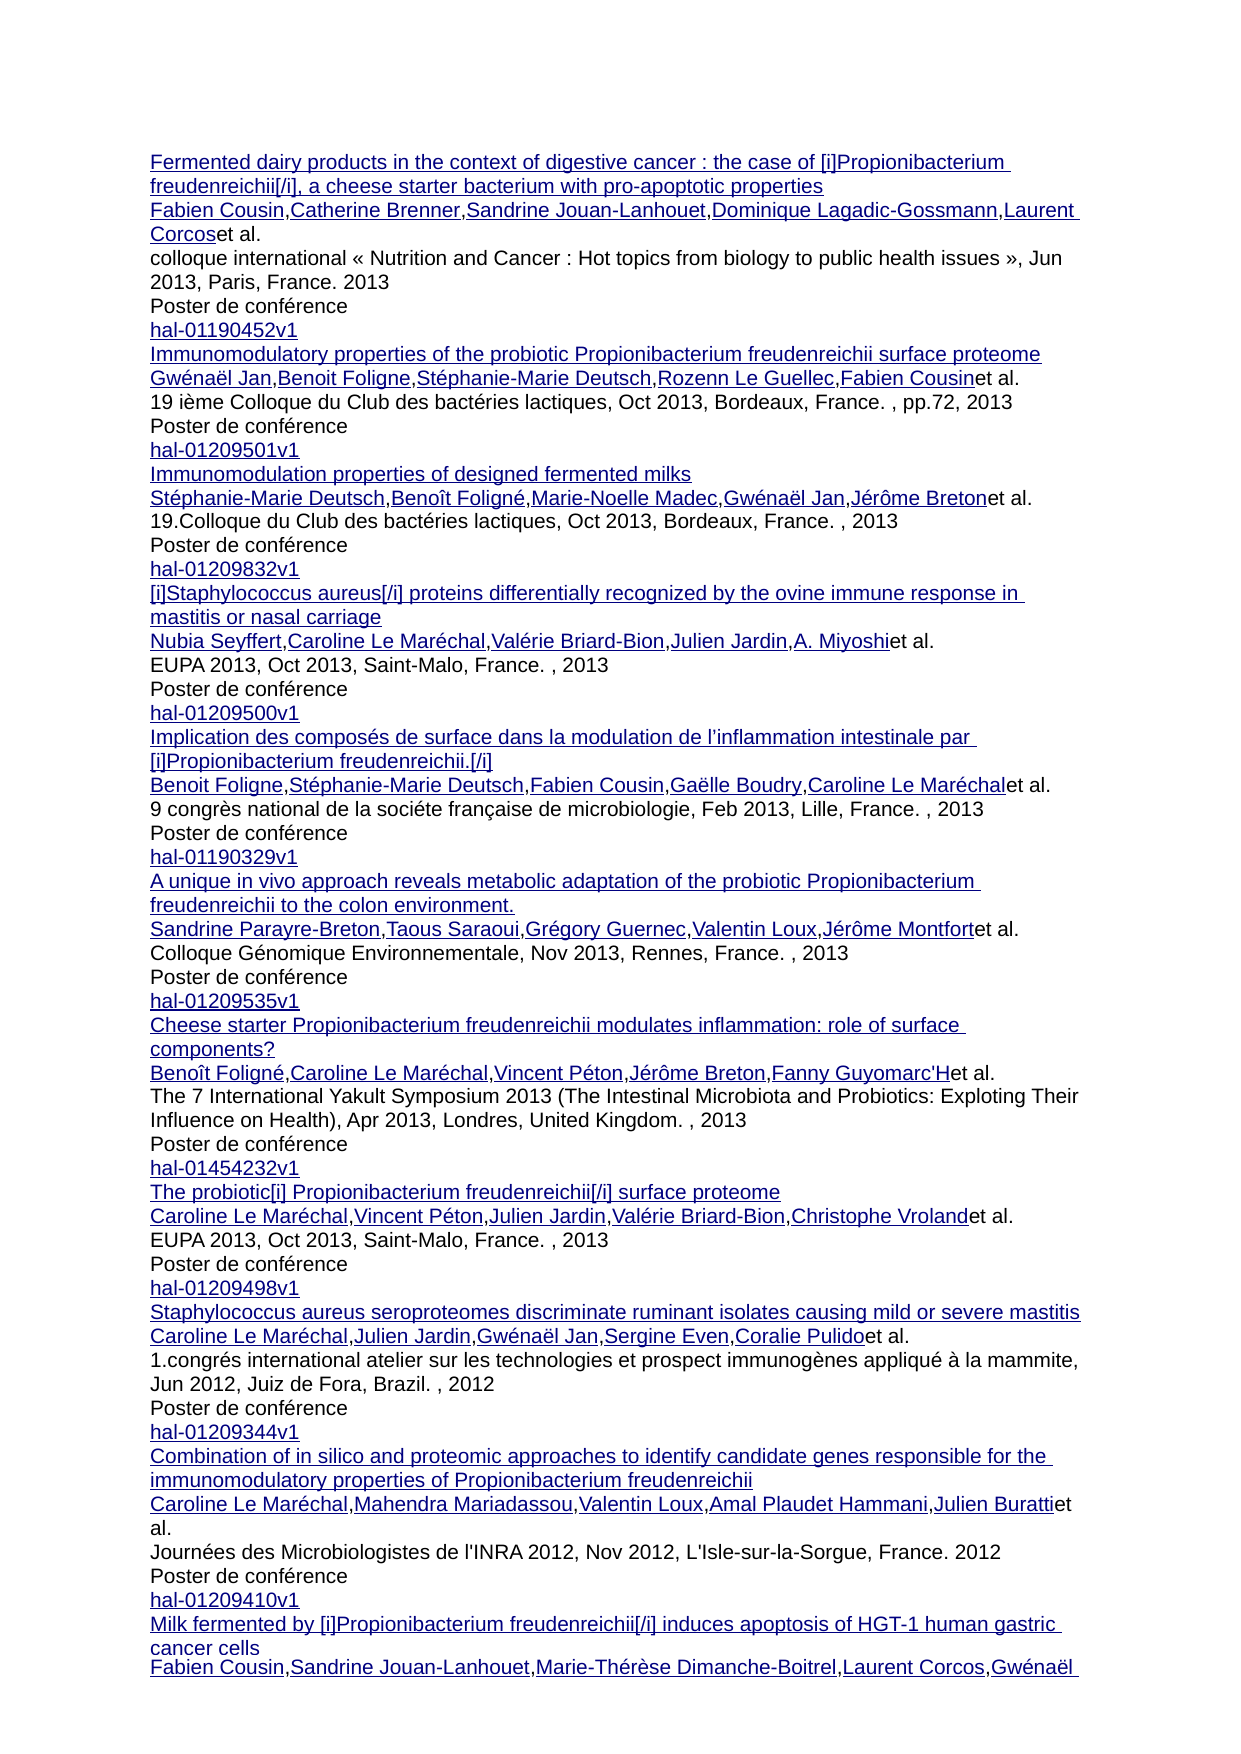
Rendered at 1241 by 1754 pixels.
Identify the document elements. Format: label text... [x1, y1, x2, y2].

table_cell [i]Staphylococcus aureus[/i] proteins differentially recognized by the ovine immune response in mastitis or nasal carriage Nubia Seyffert,Caroline Le Maréchal,Valérie Briard-Bion,Julien Jardin,A. Miyoshiet al. EUPA 2013, Oct 2013, Saint-Malo, France. , 2013 Poster de conférence hal-01209500v1 [150, 581, 1090, 725]
table_cell Implication des composés de surface dans la modulation de l’inflammation intestinale par [i]Propionibacterium freudenreichii.[/i] Benoit Foligne,Stéphanie-Marie Deutsch,Fabien Cousin,Gaëlle Boudry,Caroline Le Maréchalet al. 9 congrès national de la sociéte française de microbiologie, Feb 2013, Lille, France. , 2013 Poster de conférence hal-01190329v1 [150, 725, 1090, 869]
table_cell A unique in vivo approach reveals metabolic adaptation of the probiotic Propionibacterium freudenreichii to the colon environment. Sandrine Parayre-Breton,Taous Saraoui,Grégory Guernec,Valentin Loux,Jérôme Montfortet al. Colloque Génomique Environnementale, Nov 2013, Rennes, France. , 2013 Poster de conférence hal-01209535v1 [150, 869, 1090, 1012]
table_cell The probiotic[i] Propionibacterium freudenreichii[/i] surface proteome Caroline Le Maréchal,Vincent Péton,Julien Jardin,Valérie Briard-Bion,Christophe Vrolandet al. EUPA 2013, Oct 2013, Saint-Malo, France. , 2013 Poster de conférence hal-01209498v1 [150, 1180, 1090, 1300]
table_cell Milk fermented by [i]Propionibacterium freudenreichii[/i] induces apoptosis of HGT-1 human gastric cancer cells Fabien Cousin,Sandrine Jouan-Lanhouet,Marie-Thérèse Dimanche-Boitrel,Laurent Corcos,Gwénaël [150, 1611, 1090, 1679]
table_cell Combination of in silico and proteomic approaches to identify candidate genes responsible for the immunomodulatory properties of Propionibacterium freudenreichii Caroline Le Maréchal,Mahendra Mariadassou,Valentin Loux,Amal Plaudet Hammani,Julien Burattiet al. Journées des Microbiologistes de l'INRA 2012, Nov 2012, L'Isle-sur-la-Sorgue, France. 2012 Poster de conférence hal-01209410v1 [150, 1444, 1090, 1611]
table_cell Fermented dairy products in the context of digestive cancer : the case of [i]Propionibacterium freudenreichii[/i], a cheese starter bacterium with pro-apoptotic properties Fabien Cousin,Catherine Brenner,Sandrine Jouan-Lanhouet,Dominique Lagadic-Gossmann,Laurent Corcoset al. colloque international « Nutrition and Cancer : Hot topics from biology to public health issues », Jun 2013, Paris, France. 2013 Poster de conférence hal-01190452v1 [150, 150, 1090, 342]
table_cell Immunomodulation properties of designed fermented milks Stéphanie-Marie Deutsch,Benoît Foligné,Marie-Noelle Madec,Gwénaël Jan,Jérôme Bretonet al. 19.Colloque du Club des bactéries lactiques, Oct 2013, Bordeaux, France. , 2013 Poster de conférence hal-01209832v1 [150, 461, 1090, 581]
table_cell Immunomodulatory properties of the probiotic Propionibacterium freudenreichii surface proteome Gwénaël Jan,Benoit Foligne,Stéphanie-Marie Deutsch,Rozenn Le Guellec,Fabien Cousinet al. 19 ième Colloque du Club des bactéries lactiques, Oct 2013, Bordeaux, France. , pp.72, 2013 Poster de conférence hal-01209501v1 [150, 342, 1090, 461]
table_cell Staphylococcus aureus seroproteomes discriminate ruminant isolates causing mild or severe mastitis Caroline Le Maréchal,Julien Jardin,Gwénaël Jan,Sergine Even,Coralie Pulidoet al. 1.congrés international atelier sur les technologies et prospect immunogènes appliqué à la mammite, Jun 2012, Juiz de Fora, Brazil. , 2012 Poster de conférence hal-01209344v1 [150, 1300, 1090, 1444]
table_cell Cheese starter Propionibacterium freudenreichii modulates inflammation: role of surface components? Benoît Foligné,Caroline Le Maréchal,Vincent Péton,Jérôme Breton,Fanny Guyomarc'Het al. The 7 International Yakult Symposium 2013 (The Intestinal Microbiota and Probiotics: Exploting Their Influence on Health), Apr 2013, Londres, United Kingdom. , 2013 Poster de conférence hal-01454232v1 [150, 1013, 1090, 1180]
